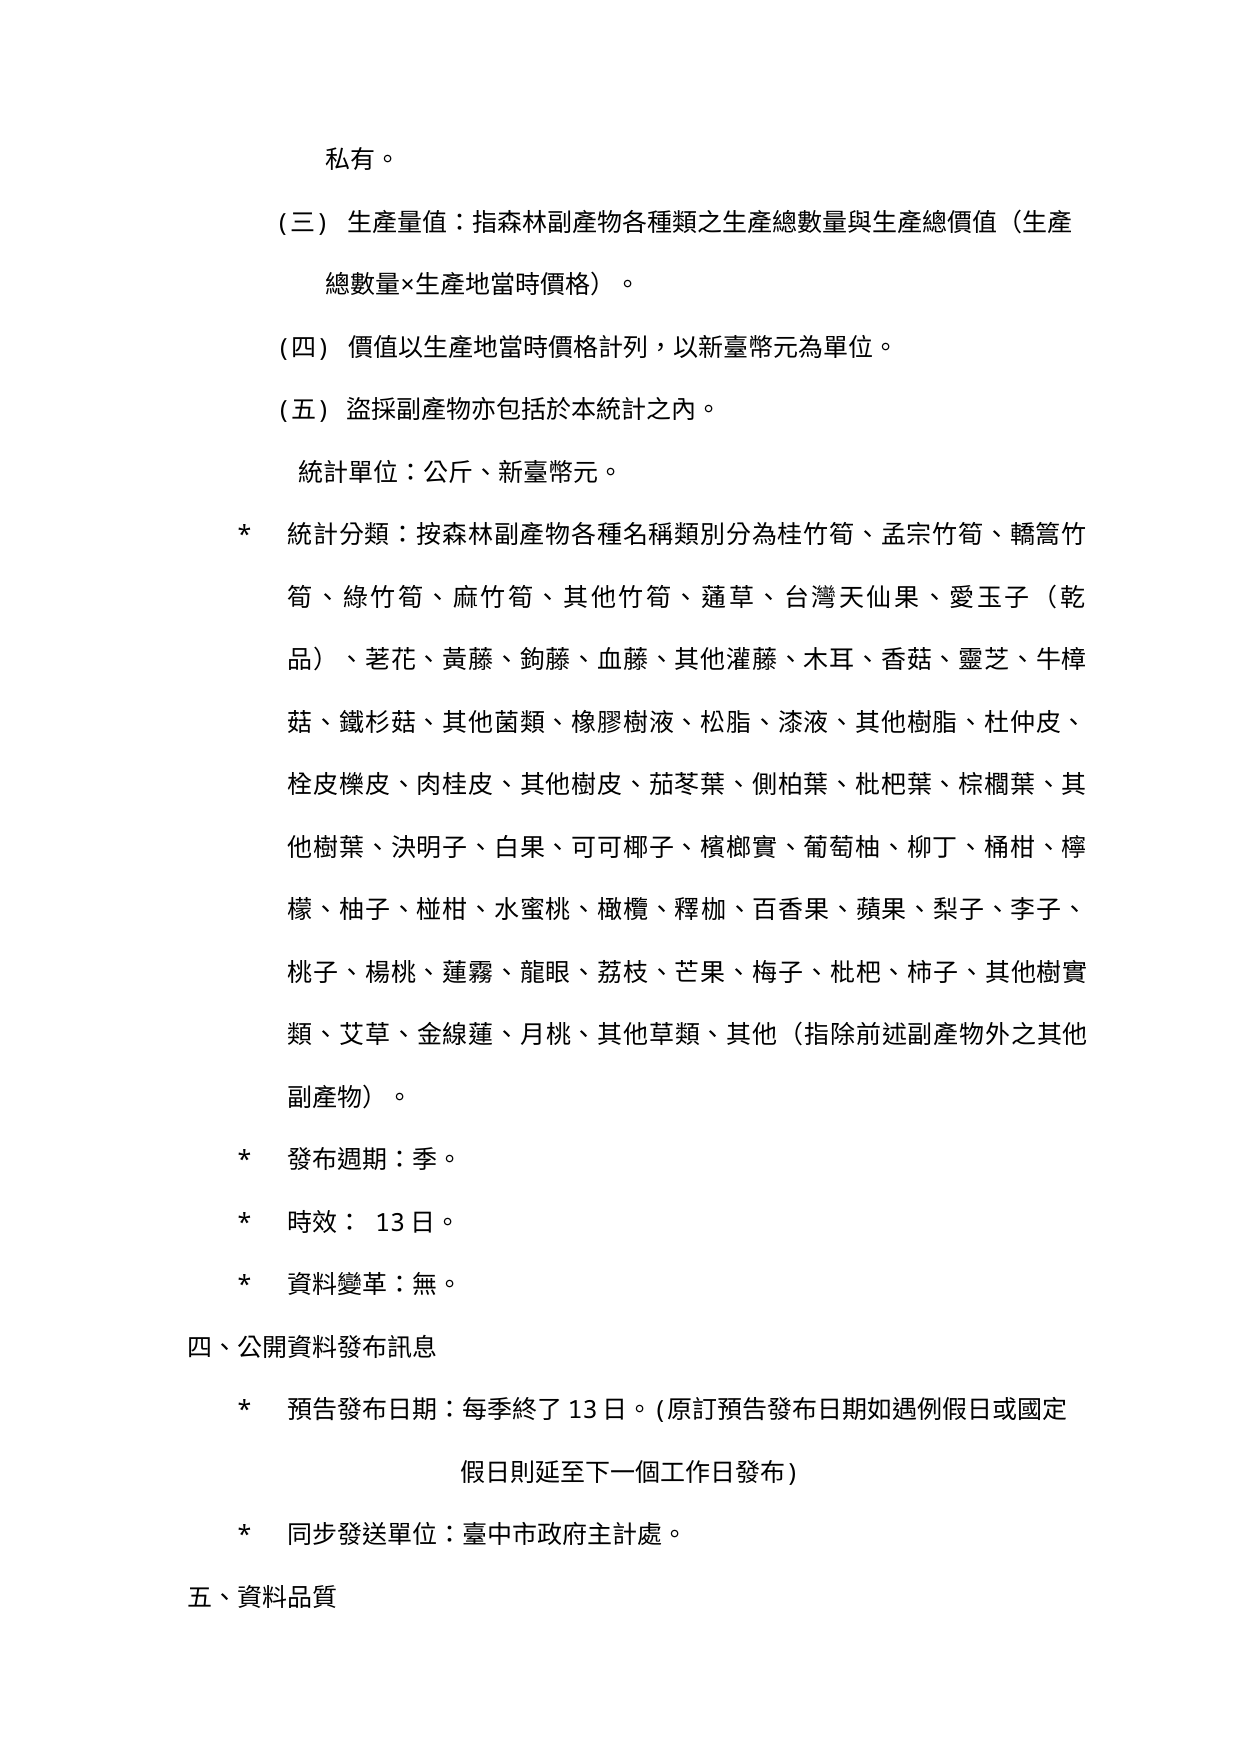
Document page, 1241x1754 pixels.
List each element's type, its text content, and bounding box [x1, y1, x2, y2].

list 資料變革：無。 [237, 1241, 1087, 1304]
list 時效： 13日。 [237, 1179, 1087, 1241]
list 發布週期：季。 [237, 1116, 1087, 1179]
text (三) 生產量值：指森林副產物各種類之生產總數量與生產總價值（生產總數量×生產地當時價格）。 [275, 179, 1087, 304]
text 私有。 [275, 116, 1087, 179]
list 統計分類：按森林副產物各種名稱類別分為桂竹筍、孟宗竹筍、轎篙竹筍、綠竹筍、麻竹筍、其他竹筍、蓪草、台灣天仙果、愛玉子（乾品）、荖花、黃藤、鉤藤、血藤、其他灌藤、木耳、香菇、靈芝、牛樟菇、鐵杉菇、其他菌類、橡膠樹液、松脂、漆液、其他樹脂、杜仲皮、栓皮櫟皮、肉桂皮、其他樹皮、茄苳葉、側柏葉、枇杷葉、棕櫚葉、其他樹葉、決明子、白果、可可椰子、檳榔實、葡萄柚、柳丁、桶柑、檸檬、柚子、椪柑、水蜜桃、橄欖、釋枷、百香果、蘋果、梨子、李子、桃子、楊桃、蓮霧、龍眼、荔枝、芒果、梅子、枇杷、柿子、其他樹實類、艾草、金線蓮、月桃、其他草類、其他（指除前述副產物外之其他副產物）。 [237, 491, 1087, 1116]
text 四、公開資料發布訊息 [187, 1304, 1087, 1366]
text 統計單位：公斤、新臺幣元。 [208, 429, 1087, 491]
list 同步發送單位：臺中市政府主計處。 [237, 1491, 1087, 1554]
text (五) 盜採副產物亦包括於本統計之內。 [276, 366, 1087, 429]
list 預告發布日期：每季終了13日。(原訂預告發布日期如遇例假日或國定假日則延至下一個工作日發布) [237, 1366, 1087, 1491]
text (四) 價值以生產地當時價格計列，以新臺幣元為單位。 [276, 304, 1087, 366]
text 五、資料品質 [187, 1554, 1087, 1616]
